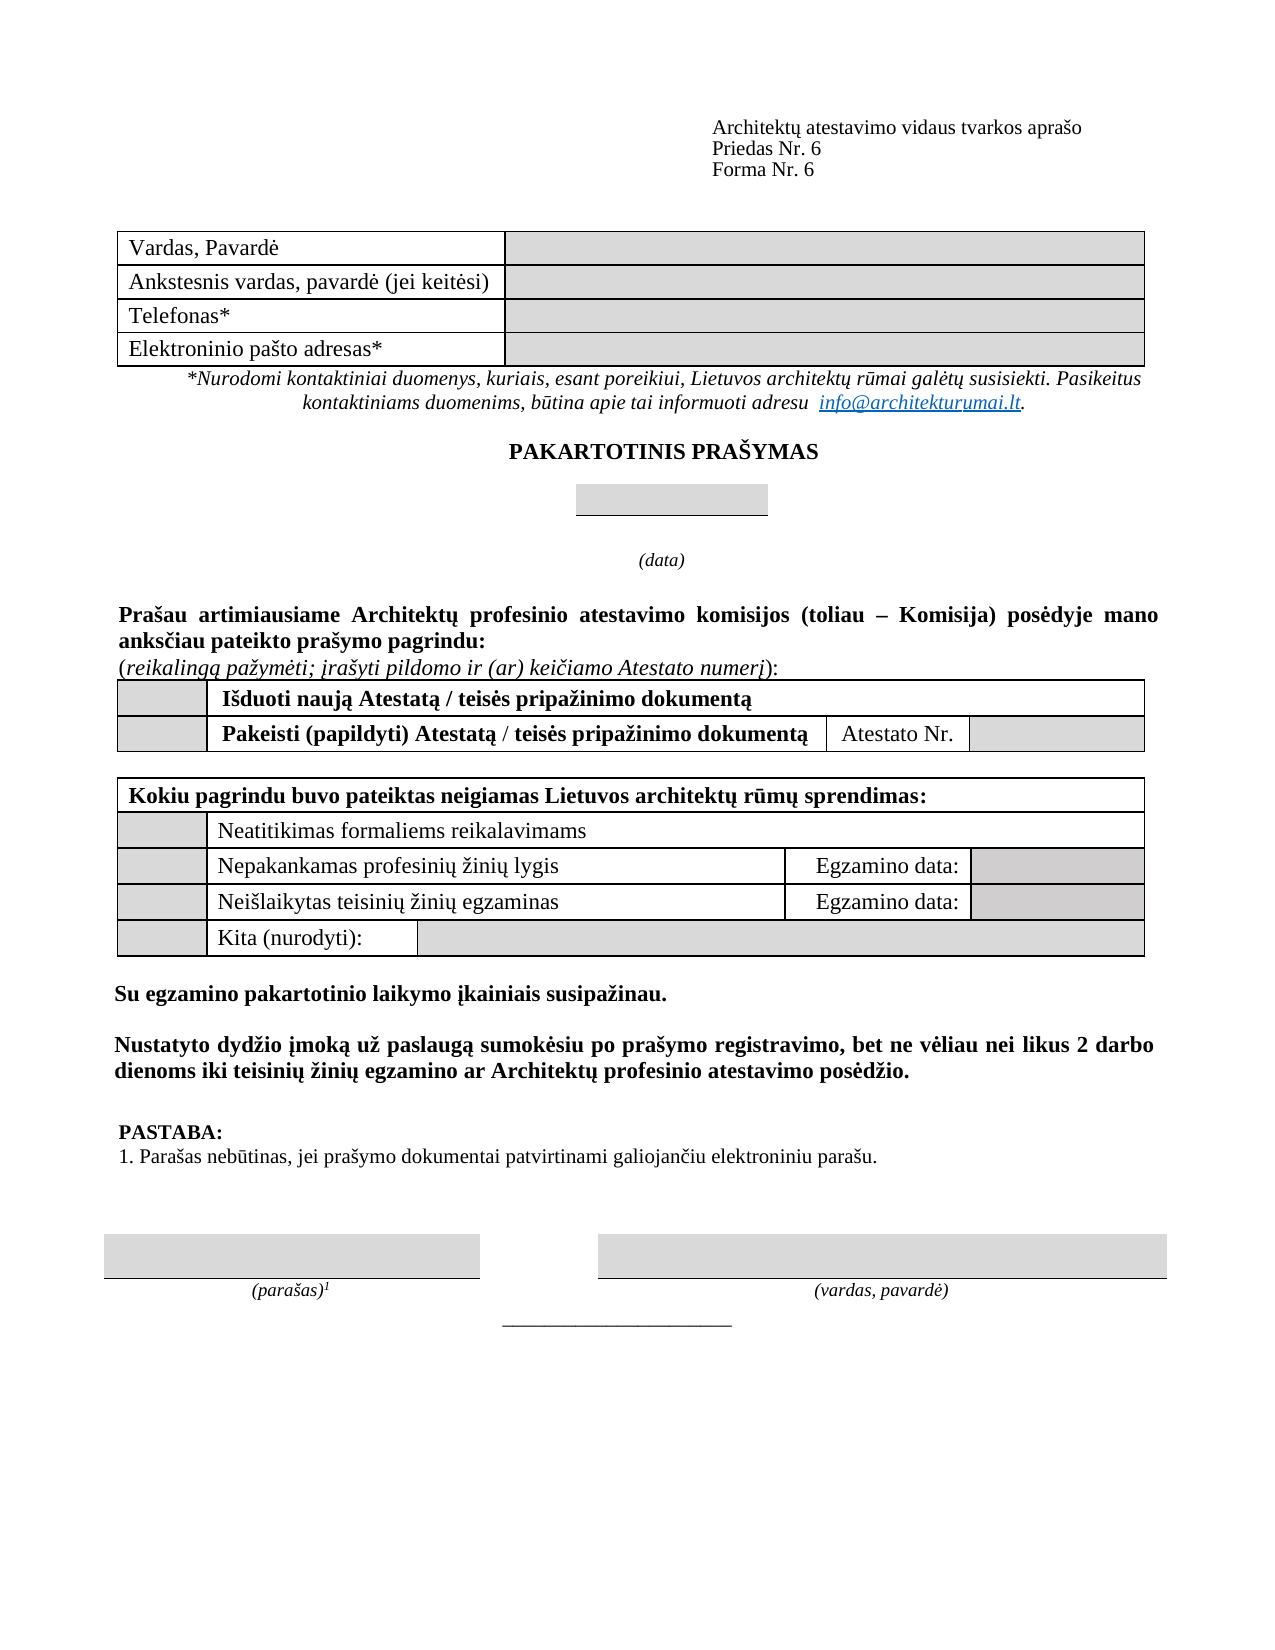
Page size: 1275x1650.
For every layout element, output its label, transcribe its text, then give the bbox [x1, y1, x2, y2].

text Prašau artimiausiame Architektų profesinio atestavimo komisijos (toliau – Komisija) posėdyje mano anksčiau pateikto prašymo pagrindu: [118, 601, 1220, 654]
table_header Kokiu pagrindu buvo pateiktas neigiamas Lietuvos architektų rūmų sprendimas: [118, 779, 1144, 811]
table_header [598, 1234, 1167, 1278]
table_cell [506, 300, 1144, 332]
table_header Išduoti naują Atestatą / teisės pripažinimo dokumentą [208, 681, 1144, 715]
text PASTABA: [118, 1120, 1200, 1144]
table_cell [118, 921, 206, 955]
table_header [576, 484, 768, 515]
text (data) [103, 545, 1222, 570]
text *Nurodomi kontaktiniai duomenys, kuriais, esant poreikiui, Lietuvos architektų rūmai galėtų susisiekti. Pasikeitus [154, 367, 1175, 390]
table_cell [970, 717, 1144, 751]
table_header [480, 1234, 598, 1278]
table_cell [118, 885, 206, 919]
table_cell Elektroninio pašto adresas* [118, 333, 504, 365]
table_cell [506, 333, 1144, 365]
table_header Vardas, Pavardė [118, 232, 504, 264]
table_cell Kita (nurodyti): [208, 921, 417, 955]
table_cell (parašas)1 [104, 1279, 480, 1305]
table_cell [118, 717, 206, 751]
text Priedas Nr. 6 [103, 139, 1227, 160]
table_cell [506, 266, 1144, 298]
table_cell [118, 813, 206, 847]
text Su egzamino pakartotinio laikymo įkainiais susipažinau. [114, 980, 1227, 1006]
text Architektų atestavimo vidaus tvarkos aprašo [103, 118, 1227, 139]
table_header [118, 681, 206, 715]
table_cell Neatitikimas formaliems reikalavimams [208, 813, 1144, 847]
table_cell [418, 921, 1144, 955]
table_cell [972, 849, 1144, 883]
table_cell [972, 885, 1144, 919]
text ______________________ [103, 1305, 1227, 1329]
table_header [506, 232, 1144, 264]
text Forma Nr. 6 [103, 160, 1227, 181]
table_cell Telefonas* [118, 300, 504, 332]
table_cell Nepakankamas profesinių žinių lygis [208, 849, 784, 883]
table_cell [118, 849, 206, 883]
text kontaktiniams duomenims, būtina apie tai informuoti adresu info@architekturumai.lt. [271, 390, 1059, 413]
table_cell Ankstesnis vardas, pavardė (jei keitėsi) [118, 266, 504, 298]
text (reikalingą pažymėti; įrašyti pildomo ir (ar) keičiamo Atestato numerį): [118, 654, 1227, 679]
table_cell (vardas, pavardė) [598, 1279, 1167, 1305]
text dienoms iki teisinių žinių egzamino ar Architektų profesinio atestavimo posėdžio. [114, 1057, 1227, 1082]
text 1. Parašas nebūtinas, jei prašymo dokumentai patvirtinami galiojančiu elektroniniu parašu. [118, 1144, 1200, 1168]
text PAKARTOTINIS PRAŠYMAS [103, 438, 1230, 463]
table_cell Neišlaikytas teisinių žinių egzaminas [208, 885, 784, 919]
table_cell [480, 1278, 598, 1305]
table_cell Atestato Nr. [827, 717, 969, 751]
table_cell Egzamino data: [786, 849, 970, 883]
table_cell Egzamino data: [786, 885, 970, 919]
table_header [104, 1234, 480, 1278]
table_cell Pakeisti (papildyti) Atestatą / teisės pripažinimo dokumentą [208, 717, 826, 751]
text Nustatyto dydžio įmoką už paslaugą sumokėsiu po prašymo registravimo, bet ne vėliau nei likus 2 darbo [114, 1031, 1227, 1057]
